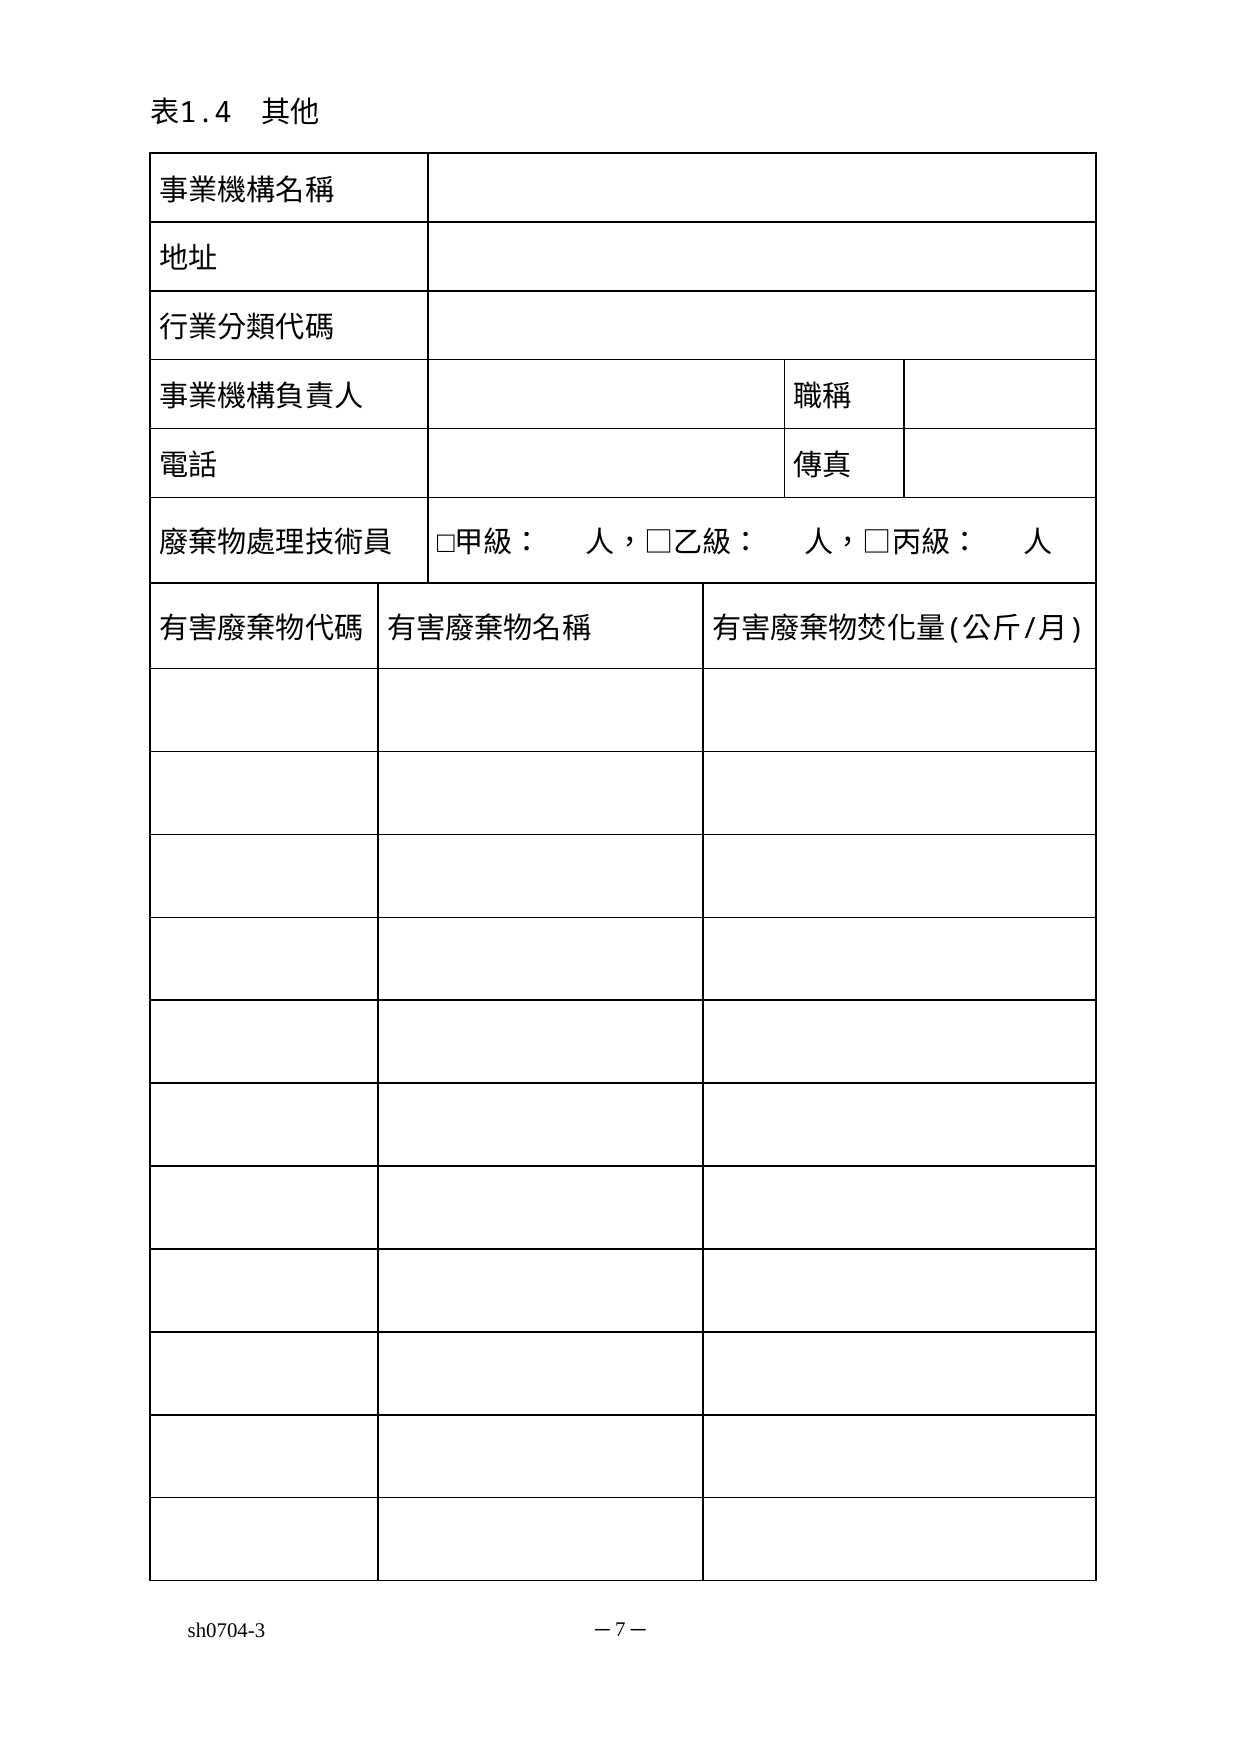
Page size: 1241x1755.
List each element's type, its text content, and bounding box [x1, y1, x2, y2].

table_cell [379, 1167, 702, 1248]
table_header 事業機構名稱 [151, 154, 427, 221]
table_cell [704, 752, 1095, 833]
table_cell 廢棄物處理技術員 [151, 498, 427, 582]
table_cell [704, 918, 1095, 999]
table_cell [704, 669, 1095, 751]
table_cell [151, 1416, 377, 1497]
table_cell 行業分類代碼 [151, 292, 427, 359]
table_cell 有害廢棄物代碼 [151, 584, 377, 668]
text 表1.4 其他 [150, 89, 1090, 131]
table_cell [429, 292, 1095, 359]
table_cell [151, 669, 377, 751]
table_cell [151, 1333, 377, 1414]
table_cell [704, 1416, 1095, 1497]
table_cell [151, 835, 377, 916]
table_cell [704, 1084, 1095, 1165]
table_cell 事業機構負責人 [151, 360, 427, 428]
table_cell [379, 752, 702, 833]
table_cell 有害廢棄物焚化量(公斤/月) [704, 584, 1095, 668]
table_cell [704, 1001, 1095, 1082]
table_cell [379, 1416, 702, 1497]
table_cell 有害廢棄物名稱 [379, 584, 702, 668]
table_cell [379, 1498, 702, 1580]
table_cell 傳真 [785, 429, 903, 496]
table_cell 地址 [151, 223, 427, 290]
table_cell [905, 360, 1095, 428]
table_cell [379, 835, 702, 916]
table_header [429, 154, 1095, 221]
table_cell [429, 360, 784, 428]
table_cell [704, 1333, 1095, 1414]
table_cell 電話 [151, 429, 427, 496]
table_cell [379, 918, 702, 999]
table_cell [379, 1001, 702, 1082]
table_cell [151, 1084, 377, 1165]
table_cell [151, 752, 377, 833]
table_cell 職稱 [785, 360, 903, 428]
table_cell [151, 1001, 377, 1082]
table_cell [905, 429, 1095, 496]
table_cell [379, 1333, 702, 1414]
table_cell □甲級： 人，□乙級： 人，□丙級： 人 [429, 498, 1095, 582]
table_cell [379, 1084, 702, 1165]
table_cell [379, 1250, 702, 1331]
table_cell [151, 1167, 377, 1248]
table_cell [151, 1498, 377, 1580]
table_cell [429, 429, 784, 496]
table_cell [704, 1250, 1095, 1331]
table_cell [429, 223, 1095, 290]
table_cell [704, 1167, 1095, 1248]
table_cell [151, 1250, 377, 1331]
table_cell [151, 918, 377, 999]
table_cell [704, 1498, 1095, 1580]
table_cell [379, 669, 702, 751]
table_cell [704, 835, 1095, 916]
